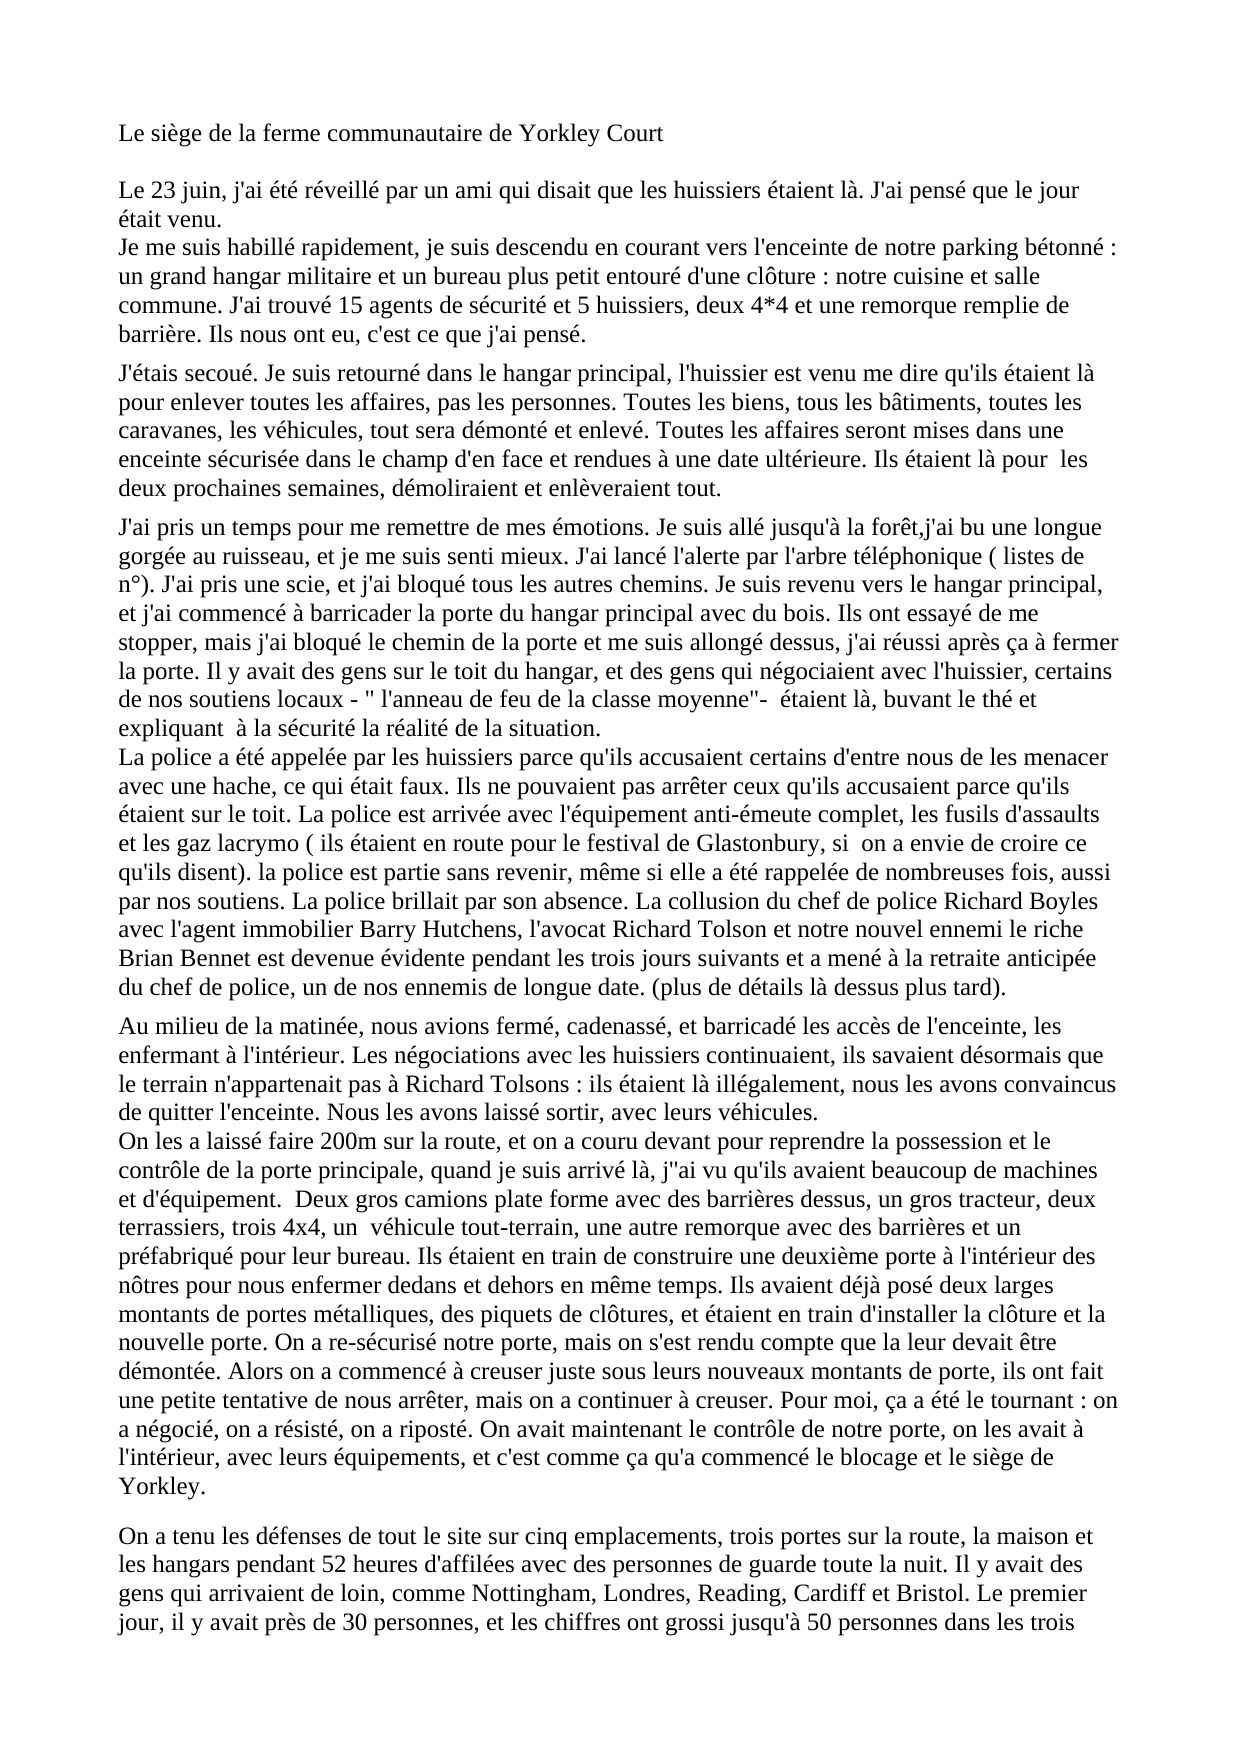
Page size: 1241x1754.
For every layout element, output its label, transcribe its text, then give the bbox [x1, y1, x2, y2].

text Je me suis habillé rapidement, je suis descendu en courant vers l'enceinte de notre parking bétonné : un grand hangar militaire et un bureau plus petit entouré d'une clôture : notre cuisine et salle commune. J'ai trouvé 15 agents de sécurité et 5 huissiers, deux 4*4 et une remorque remplie de barrière. Ils nous ont eu, c'est ce que j'ai pensé. [118, 232, 1122, 347]
text Le 23 juin, j'ai été réveillé par un ami qui disait que les huissiers étaient là. J'ai pensé que le jour était venu. [118, 175, 1122, 232]
text J'étais secoué. Je suis retourné dans le hangar principal, l'huissier est venu me dire qu'ils étaient là pour enlever toutes les affaires, pas les personnes. Toutes les biens, tous les bâtiments, toutes les caravanes, les véhicules, tout sera démonté et enlevé. Toutes les affaires seront mises dans une enceinte sécurisée dans le champ d'en face et rendues à une date ultérieure. Ils étaient là pour les deux prochaines semaines, démoliraient et enlèveraient tout. [118, 358, 1122, 502]
text On a tenu les défenses de tout le site sur cinq emplacements, trois portes sur la route, la maison et les hangars pendant 52 heures d'affilées avec des personnes de guarde toute la nuit. Il y avait des gens qui arrivaient de loin, comme Nottingham, Londres, Reading, Cardiff et Bristol. Le premier jour, il y avait près de 30 personnes, et les chiffres ont grossi jusqu'à 50 personnes dans les trois [118, 1521, 1122, 1636]
text La police a été appelée par les huissiers parce qu'ils accusaient certains d'entre nous de les menacer avec une hache, ce qui était faux. Ils ne pouvaient pas arrêter ceux qu'ils accusaient parce qu'ils étaient sur le toit. La police est arrivée avec l'équipement anti-émeute complet, les fusils d'assaults et les gaz lacrymo ( ils étaient en route pour le festival de Glastonbury, si on a envie de croire ce qu'ils disent). la police est partie sans revenir, même si elle a été rappelée de nombreuses fois, aussi par nos soutiens. La police brillait par son absence. La collusion du chef de police Richard Boyles avec l'agent immobilier Barry Hutchens, l'avocat Richard Tolson et notre nouvel ennemi le riche Brian Bennet est devenue évidente pendant les trois jours suivants et a mené à la retraite anticipée du chef de police, un de nos ennemis de longue date. (plus de détails là dessus plus tard). [118, 742, 1122, 1001]
text J'ai pris un temps pour me remettre de mes émotions. Je suis allé jusqu'à la forêt,j'ai bu une longue gorgée au ruisseau, et je me suis senti mieux. J'ai lancé l'alerte par l'arbre téléphonique ( listes de n°). J'ai pris une scie, et j'ai bloqué tous les autres chemins. Je suis revenu vers le hangar principal, et j'ai commencé à barricader la porte du hangar principal avec du bois. Ils ont essayé de me stopper, mais j'ai bloqué le chemin de la porte et me suis allongé dessus, j'ai réussi après ça à fermer la porte. Il y avait des gens sur le toit du hangar, et des gens qui négociaient avec l'huissier, certains de nos soutiens locaux - " l'anneau de feu de la classe moyenne"- étaient là, buvant le thé et expliquant à la sécurité la réalité de la situation. [118, 512, 1122, 742]
text Au milieu de la matinée, nous avions fermé, cadenassé, et barricadé les accès de l'enceinte, les enfermant à l'intérieur. Les négociations avec les huissiers continuaient, ils savaient désormais que le terrain n'appartenait pas à Richard Tolsons : ils étaient là illégalement, nous les avons convaincus de quitter l'enceinte. Nous les avons laissé sortir, avec leurs véhicules. On les a laissé faire 200m sur la route, et on a couru devant pour reprendre la possession et le contrôle de la porte principale, quand je suis arrivé là, j''ai vu qu'ils avaient beaucoup de machines et d'équipement. Deux gros camions plate forme avec des barrières dessus, un gros tracteur, deux terrassiers, trois 4x4, un véhicule tout-terrain, une autre remorque avec des barrières et un préfabriqué pour leur bureau. Ils étaient en train de construire une deuxième porte à l'intérieur des nôtres pour nous enfermer dedans et dehors en même temps. Ils avaient déjà posé deux larges montants de portes métalliques, des piquets de clôtures, et étaient en train d'installer la clôture et la nouvelle porte. On a re-sécurisé notre porte, mais on s'est rendu compte que la leur devait être démontée. Alors on a commencé à creuser juste sous leurs nouveaux montants de porte, ils ont fait une petite tentative de nous arrêter, mais on a continuer à creuser. Pour moi, ça a été le tournant : on a négocié, on a résisté, on a riposté. On avait maintenant le contrôle de notre porte, on les avait à l'intérieur, avec leurs équipements, et c'est comme ça qu'a commencé le blocage et le siège de Yorkley. [118, 1011, 1122, 1500]
text Le siège de la ferme communautaire de Yorkley Court [118, 118, 1122, 147]
